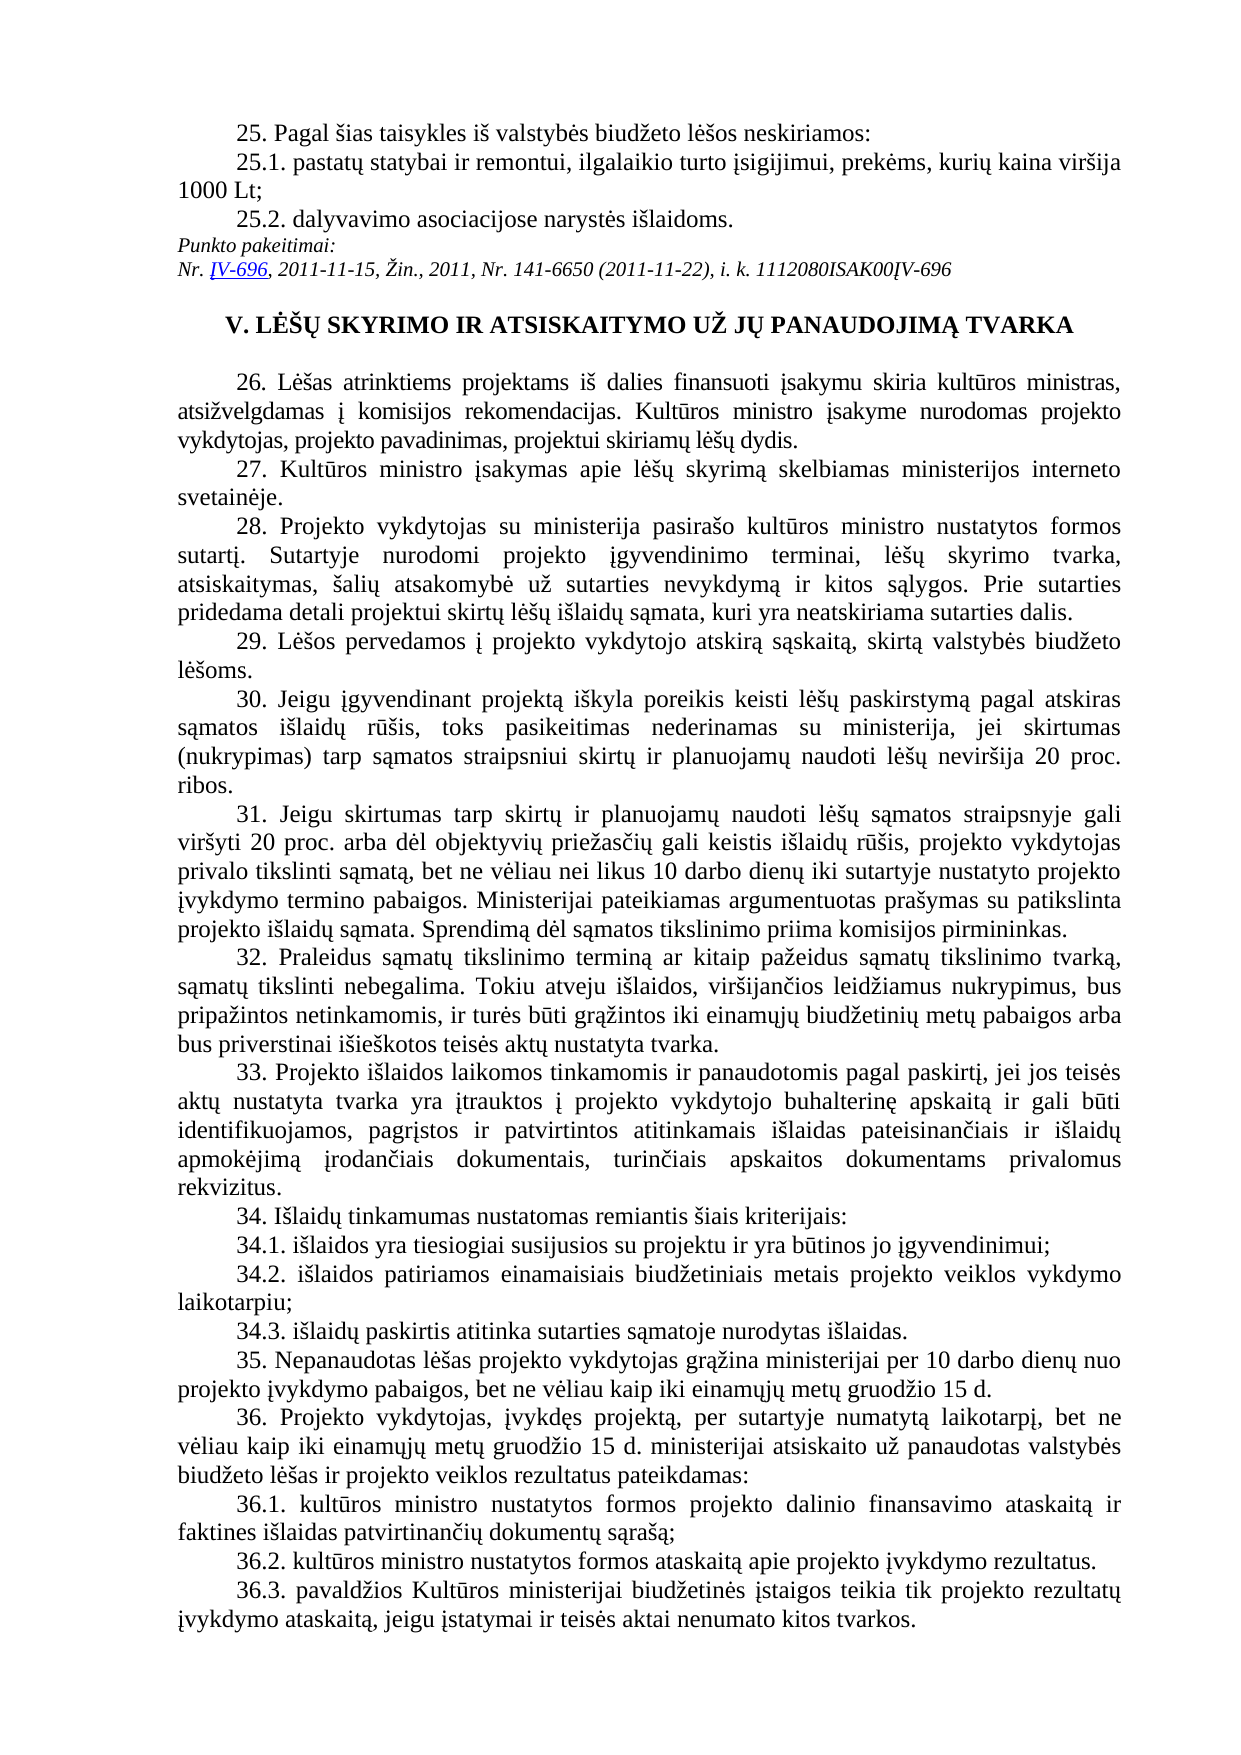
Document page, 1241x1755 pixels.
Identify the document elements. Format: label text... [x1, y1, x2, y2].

text 25.2. dalyvavimo asociacijose narystės išlaidoms. [177, 204, 1122, 233]
text Nr. ĮV-696, 2011-11-15, Žin., 2011, Nr. 141-6650 (2011-11-22), i. k. 1112080ISAK00ĮV-696 [177, 257, 1122, 281]
text 29. Lėšos pervedamos į projekto vykdytojo atskirą sąskaitą, skirtą valstybės biudžeto lėšoms. [177, 626, 1122, 684]
text 25.1. pastatų statybai ir remontui, ilgalaikio turto įsigijimui, prekėms, kurių kaina viršija 1000 Lt; [177, 147, 1122, 204]
text V. LĖŠŲ SKYRIMO IR ATSISKAITYMO UŽ JŲ PANAUDOJIMĄ TVARKA [177, 310, 1122, 339]
text 27. Kultūros ministro įsakymas apie lėšų skyrimą skelbiamas ministerijos interneto svetainėje. [177, 454, 1122, 511]
text 34.1. išlaidos yra tiesiogiai susijusios su projektu ir yra būtinos jo įgyvendinimui; [177, 1230, 1122, 1259]
text 25. Pagal šias taisykles iš valstybės biudžeto lėšos neskiriamos: [177, 118, 1122, 147]
text 34. Išlaidų tinkamumas nustatomas remiantis šiais kriterijais: [177, 1201, 1122, 1230]
text 26. Lėšas atrinktiems projektams iš dalies finansuoti įsakymu skiria kultūros ministras, atsižvelgdamas į komisijos rekomendacijas. Kultūros ministro įsakyme nurodomas projekto vykdytojas, projekto pavadinimas, projektui skiriamų lėšų dydis. [177, 367, 1122, 454]
text 36.3. pavaldžios Kultūros ministerijai biudžetinės įstaigos teikia tik projekto rezultatų įvykdymo ataskaitą, jeigu įstatymai ir teisės aktai nenumato kitos tvarkos. [177, 1575, 1122, 1632]
text 34.3. išlaidų paskirtis atitinka sutarties sąmatoje nurodytas išlaidas. [177, 1316, 1122, 1345]
text 32. Praleidus sąmatų tikslinimo terminą ar kitaip pažeidus sąmatų tikslinimo tvarką, sąmatų tikslinti nebegalima. Tokiu atveju išlaidos, viršijančios leidžiamus nukrypimus, bus pripažintos netinkamomis, ir turės būti grąžintos iki einamųjų biudžetinių metų pabaigos arba bus priverstinai išieškotos teisės aktų nustatyta tvarka. [177, 942, 1122, 1057]
text 35. Nepanaudotas lėšas projekto vykdytojas grąžina ministerijai per 10 darbo dienų nuo projekto įvykdymo pabaigos, bet ne vėliau kaip iki einamųjų metų gruodžio 15 d. [177, 1345, 1122, 1402]
text 36. Projekto vykdytojas, įvykdęs projektą, per sutartyje numatytą laikotarpį, bet ne vėliau kaip iki einamųjų metų gruodžio 15 d. ministerijai atsiskaito už panaudotas valstybės biudžeto lėšas ir projekto veiklos rezultatus pateikdamas: [177, 1402, 1122, 1489]
text 36.2. kultūros ministro nustatytos formos ataskaitą apie projekto įvykdymo rezultatus. [177, 1546, 1122, 1575]
text 33. Projekto išlaidos laikomos tinkamomis ir panaudotomis pagal paskirtį, jei jos teisės aktų nustatyta tvarka yra įtrauktos į projekto vykdytojo buhalterinę apskaitą ir gali būti identifikuojamos, pagrįstos ir patvirtintos atitinkamais išlaidas pateisinančiais ir išlaidų apmokėjimą įrodančiais dokumentais, turinčiais apskaitos dokumentams privalomus rekvizitus. [177, 1057, 1122, 1201]
text 30. Jeigu įgyvendinant projektą iškyla poreikis keisti lėšų paskirstymą pagal atskiras sąmatos išlaidų rūšis, toks pasikeitimas nederinamas su ministerija, jei skirtumas (nukrypimas) tarp sąmatos straipsniui skirtų ir planuojamų naudoti lėšų neviršija 20 proc. ribos. [177, 684, 1122, 799]
text 36.1. kultūros ministro nustatytos formos projekto dalinio finansavimo ataskaitą ir faktines išlaidas patvirtinančių dokumentų sąrašą; [177, 1489, 1122, 1546]
text Punkto pakeitimai: [177, 233, 1122, 257]
text 28. Projekto vykdytojas su ministerija pasirašo kultūros ministro nustatytos formos sutartį. Sutartyje nurodomi projekto įgyvendinimo terminai, lėšų skyrimo tvarka, atsiskaitymas, šalių atsakomybė už sutarties nevykdymą ir kitos sąlygos. Prie sutarties pridedama detali projektui skirtų lėšų išlaidų sąmata, kuri yra neatskiriama sutarties dalis. [177, 511, 1122, 626]
text 31. Jeigu skirtumas tarp skirtų ir planuojamų naudoti lėšų sąmatos straipsnyje gali viršyti 20 proc. arba dėl objektyvių priežasčių gali keistis išlaidų rūšis, projekto vykdytojas privalo tikslinti sąmatą, bet ne vėliau nei likus 10 darbo dienų iki sutartyje nustatyto projekto įvykdymo termino pabaigos. Ministerijai pateikiamas argumentuotas prašymas su patikslinta projekto išlaidų sąmata. Sprendimą dėl sąmatos tikslinimo priima komisijos pirmininkas. [177, 799, 1122, 942]
text 34.2. išlaidos patiriamos einamaisiais biudžetiniais metais projekto veiklos vykdymo laikotarpiu; [177, 1259, 1122, 1316]
